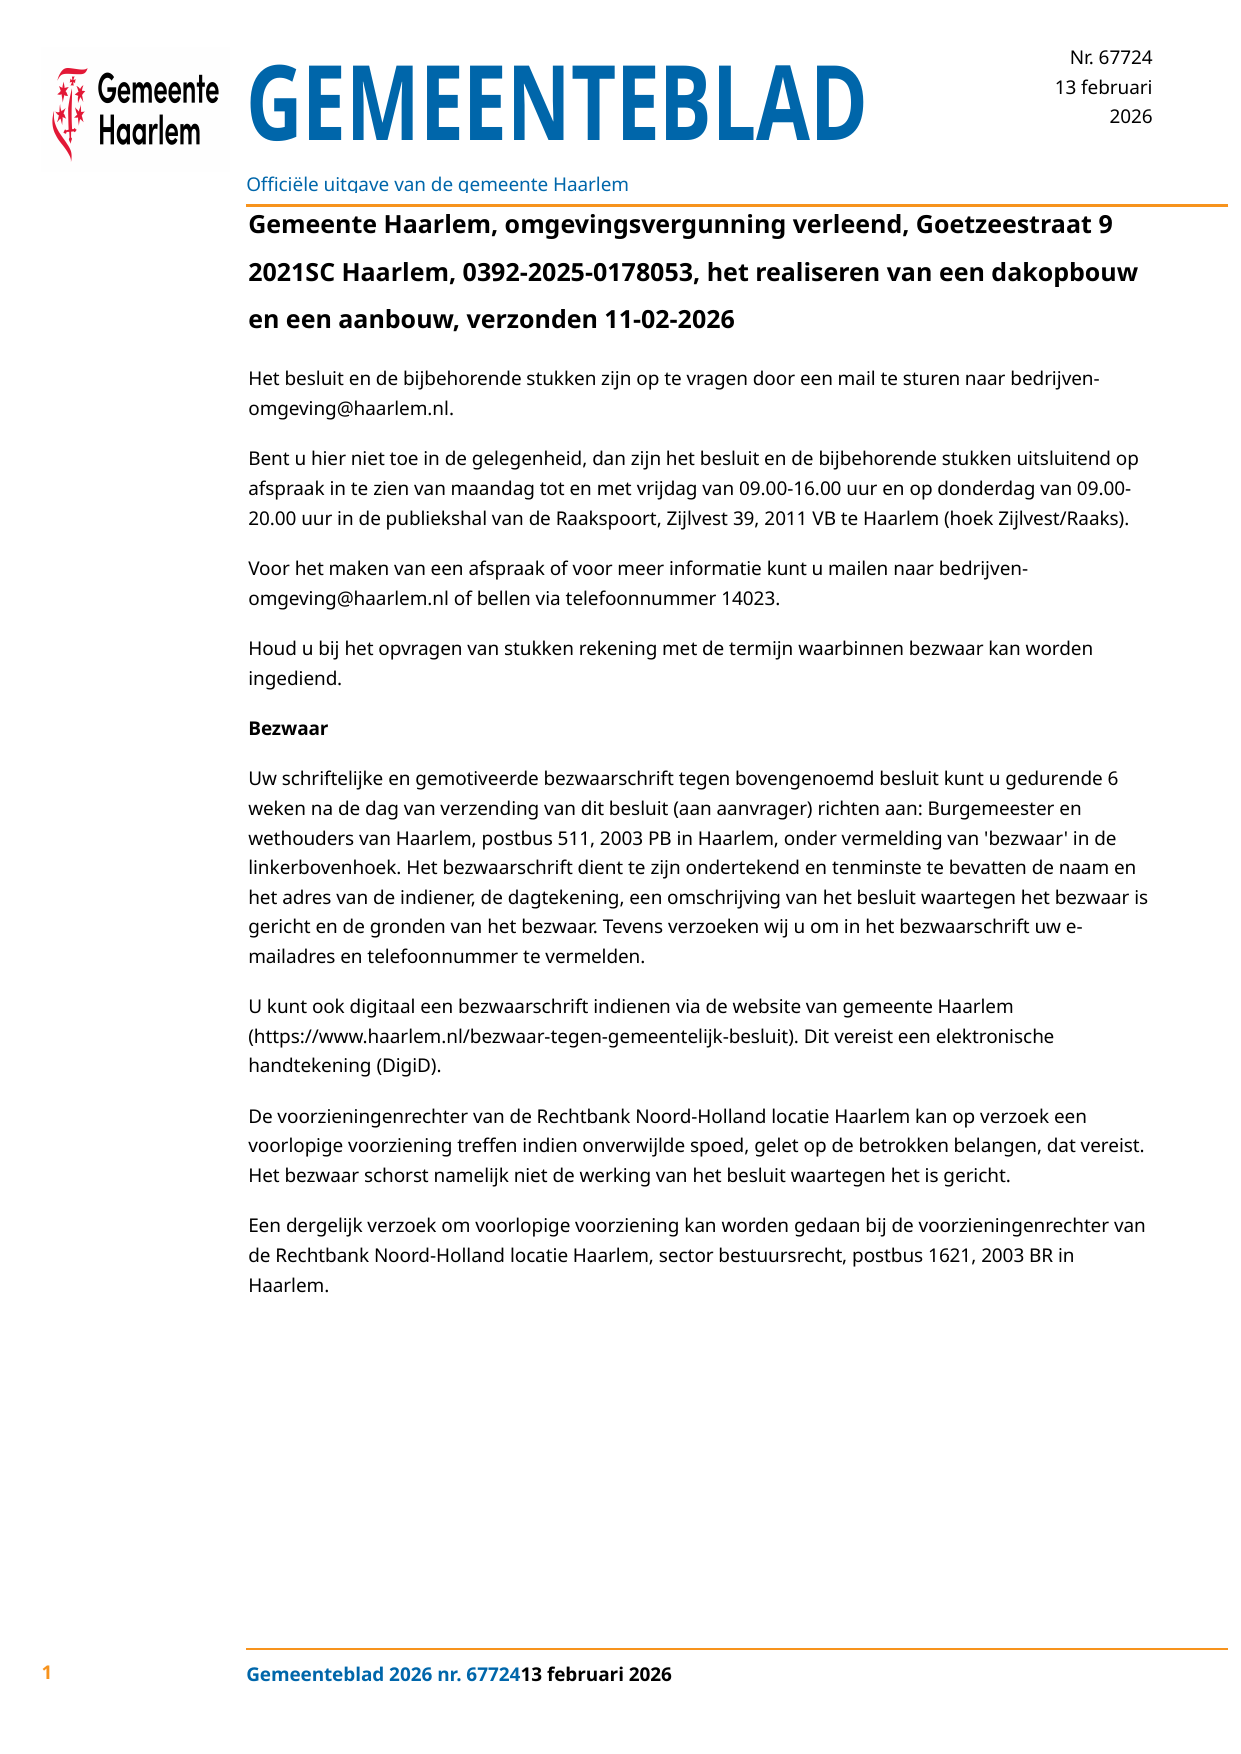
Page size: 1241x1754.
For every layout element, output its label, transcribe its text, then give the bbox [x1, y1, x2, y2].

text Een dergelijk verzoek om voorlopige voorziening kan worden gedaan bij de voorzieningenrechter van de Rechtbank Noord-Holland locatie Haarlem, sector bestuursrecht, postbus 1621, 2003 BR in Haarlem. [248, 1213, 1152, 1297]
text Gemeente Haarlem, omgevingsvergunning verleend, Goetzeestraat 9 2021SC Haarlem, 0392-2025-0178053, het realiseren van een dakopbouw en een aanbouw, verzonden 11-02-2026 [248, 207, 1152, 336]
text U kunt ook digitaal een bezwaarschrift indienen via de website van gemeente Haarlem (https://www.haarlem.nl/bezwaar-tegen-gemeentelijk-besluit). Dit vereist een elektronische handtekening (DigiD). [248, 993, 1152, 1078]
text Het besluit en de bijbehorende stukken zijn op te vragen door een mail te sturen naar bedrijven-omgeving@haarlem.nl. [248, 366, 1152, 421]
text Uw schriftelijke en gemotiveerde bezwaarschrift tegen bovengenoemd besluit kunt u gedurende 6 weken na de dag van verzending van dit besluit (aan aanvrager) richten aan: Burgemeester en wethouders van Haarlem, postbus 511, 2003 PB in Haarlem, onder vermelding van 'bezwaar' in de linkerbovenhoek. Het bezwaarschrift dient te zijn ondertekend en tenminste te bevatten de naam en het adres van de indiener, de dagtekening, een omschrijving van het besluit waartegen het bezwaar is gericht en de gronden van het bezwaar. Tevens verzoeken wij u om in het bezwaarschrift uw e-mailadres en telefoonnummer te vermelden. [248, 766, 1152, 969]
text De voorzieningenrechter van de Rechtbank Noord-Holland locatie Haarlem kan op verzoek een voorlopige voorziening treffen indien onverwijlde spoed, gelet op de betrokken belangen, dat vereist. Het bezwaar schorst namelijk niet de werking van het besluit waartegen het is gericht. [248, 1103, 1152, 1188]
text Houd u bij het opvragen van stukken rekening met de termijn waarbinnen bezwaar kan worden ingediend. [248, 635, 1152, 690]
picture [41, 47, 231, 172]
text Bezwaar [248, 715, 1152, 741]
text Voor het maken van een afspraak of voor meer informatie kunt u mailen naar bedrijven-omgeving@haarlem.nl of bellen via telefoonnummer 14023. [248, 555, 1152, 610]
text Bent u hier niet toe in de gelegenheid, dan zijn het besluit en de bijbehorende stukken uitsluitend op afspraak in te zien van maandag tot en met vrijdag van 09.00-16.00 uur en op donderdag van 09.00-20.00 uur in de publiekshal van de Raakspoort, Zijlvest 39, 2011 VB te Haarlem (hoek Zijlvest/Raaks). [248, 446, 1152, 530]
